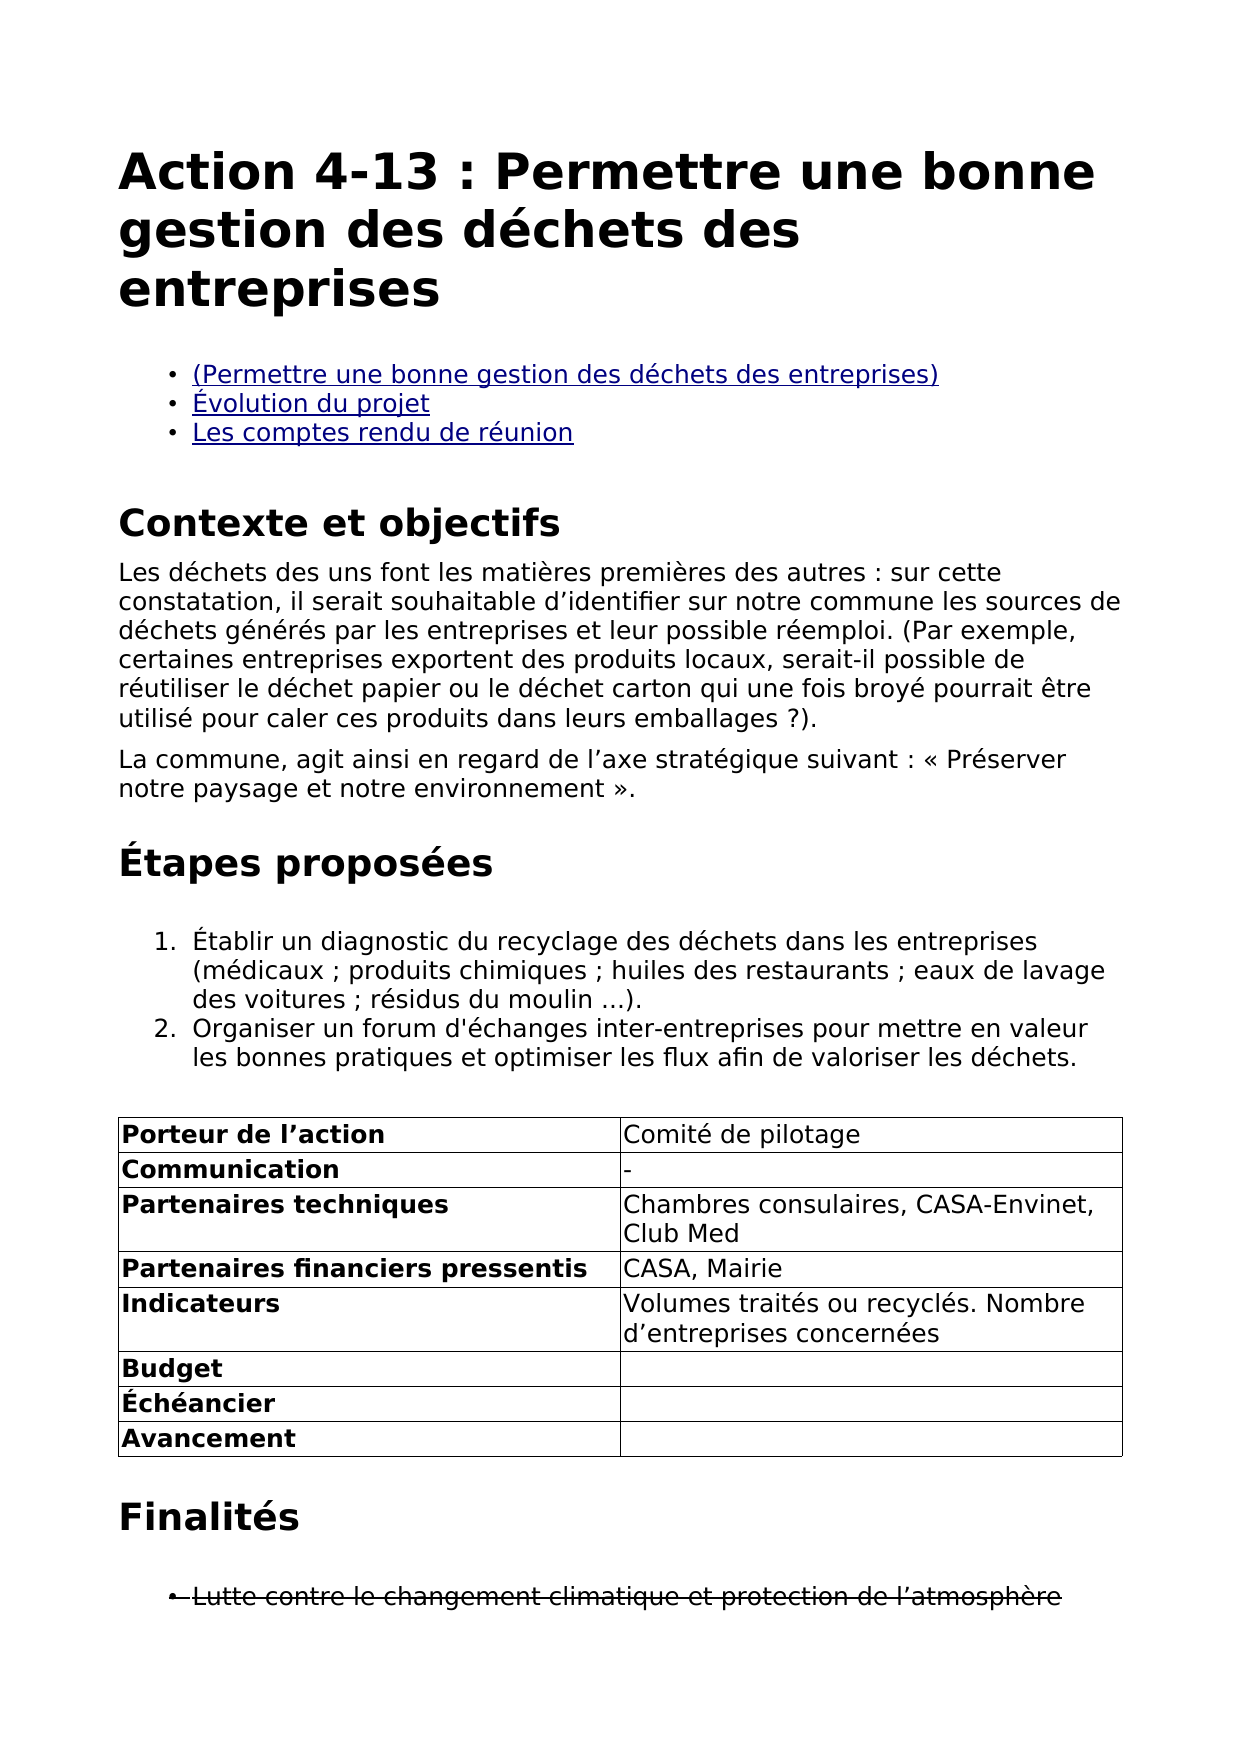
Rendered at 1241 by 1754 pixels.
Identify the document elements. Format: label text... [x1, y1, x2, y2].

table_cell Volumes traités ou recyclés. Nombre d’entreprises concernées [621, 1288, 1122, 1351]
table_header Porteur de l’action [119, 1118, 620, 1152]
table_cell Partenaires financiers pressentis [119, 1252, 620, 1287]
table_cell [621, 1422, 1122, 1456]
table_cell - [621, 1153, 1122, 1187]
subtitle Contexte et objectifs [118, 502, 1122, 545]
subtitle Étapes proposées [118, 841, 1122, 885]
table_cell CASA, Mairie [621, 1252, 1122, 1287]
table_cell Budget [119, 1352, 620, 1386]
table_cell [621, 1352, 1122, 1386]
list Lutte contre le changement climatique et protection de l’atmosphère [177, 1582, 1122, 1611]
table_cell Communication [119, 1153, 620, 1187]
subtitle Action 4-13 : Permettre une bonne gestion des déchets des entreprises [118, 143, 1122, 318]
subtitle Finalités [118, 1496, 1122, 1540]
list Établir un diagnostic du recyclage des déchets dans les entreprises (médicaux ; produits chimiques ; huiles des restaurants ; eaux de lavage des voitures ; résidus du moulin ...). [177, 927, 1122, 1014]
list Organiser un forum d'échanges inter-entreprises pour mettre en valeur les bonnes pratiques et optimiser les flux afin de valoriser les déchets. [177, 1014, 1122, 1073]
table_cell Avancement [119, 1422, 620, 1456]
table_cell [621, 1387, 1122, 1421]
text Les déchets des uns font les matières premières des autres : sur cette constatation, il serait souhaitable d’identifier sur notre commune les sources de déchets générés par les entreprises et leur possible réemploi. (Par exemple, certaines entreprises exportent des produits locaux, serait-il possible de réutiliser le déchet papier ou le déchet carton qui une fois broyé pourrait être utilisé pour caler ces produits dans leurs emballages ?). [118, 558, 1122, 733]
list Les comptes rendu de réunion [177, 418, 1122, 447]
table_cell Partenaires techniques [119, 1188, 620, 1251]
list (Permettre une bonne gestion des déchets des entreprises) [177, 360, 1122, 389]
table_cell Indicateurs [119, 1288, 620, 1351]
table_cell Chambres consulaires, CASA-Envinet, Club Med [621, 1188, 1122, 1251]
text La commune, agit ainsi en regard de l’axe stratégique suivant : « Préserver notre paysage et notre environnement ». [118, 745, 1122, 804]
list Évolution du projet [177, 389, 1122, 418]
table_header Comité de pilotage [621, 1118, 1122, 1152]
table_cell Échéancier [119, 1387, 620, 1421]
